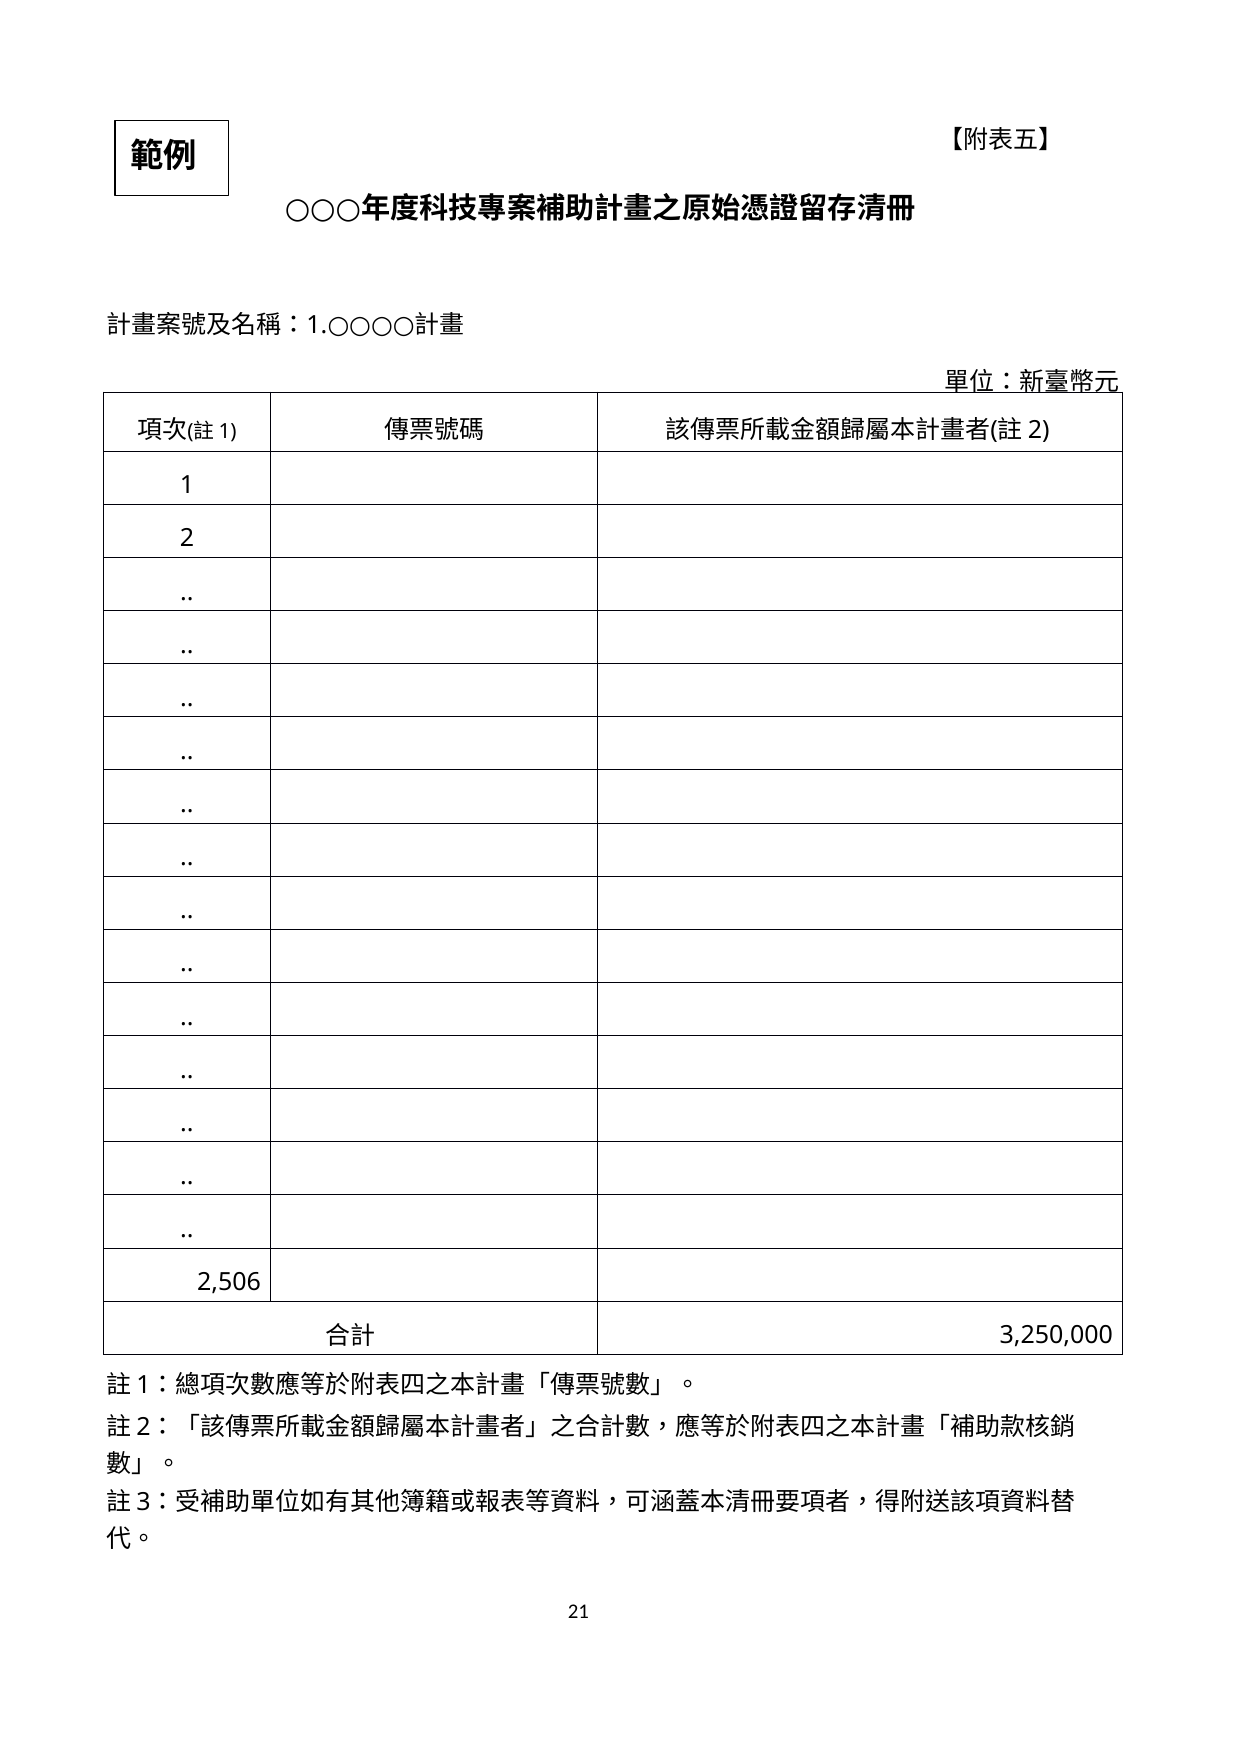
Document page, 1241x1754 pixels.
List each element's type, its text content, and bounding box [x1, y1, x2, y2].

table_cell [598, 452, 1122, 504]
table_cell 1 [104, 452, 270, 504]
table_cell [598, 930, 1122, 982]
table_cell .. [104, 1036, 270, 1088]
table_cell 2,506 [104, 1249, 270, 1301]
table_cell .. [104, 1089, 270, 1141]
table_cell [270, 354, 598, 392]
table_cell [271, 824, 597, 876]
table_cell .. [104, 1195, 270, 1247]
table_cell 計畫案號及名稱：1.○○○○計畫 [103, 279, 598, 354]
table_cell [271, 452, 597, 504]
table_cell [598, 611, 1122, 663]
table_cell .. [104, 824, 270, 876]
table_cell .. [104, 611, 270, 663]
table_cell [103, 354, 270, 392]
table_cell [598, 279, 1122, 354]
table_cell [598, 824, 1122, 876]
table_cell .. [104, 558, 270, 610]
table_cell [271, 983, 597, 1035]
table_header [103, 120, 1122, 279]
table_cell [271, 1089, 597, 1141]
table_cell .. [104, 1142, 270, 1194]
table_cell [598, 877, 1122, 929]
table_cell 註1：總項次數應等於附表四之本計畫「傳票號數」。 [103, 1355, 1122, 1399]
table_cell [271, 505, 597, 557]
table_cell [598, 983, 1122, 1035]
table_cell [598, 664, 1122, 716]
table_cell [271, 717, 597, 769]
table_cell [598, 1195, 1122, 1247]
table_header ○○○年度科技專案補助計畫之原始憑證留存清冊 [106, 157, 1071, 242]
table_cell .. [104, 983, 270, 1035]
table_header [229, 120, 923, 157]
table_cell [598, 558, 1122, 610]
table_cell [598, 1142, 1122, 1194]
table_cell [271, 930, 597, 982]
table_cell 2 [104, 505, 270, 557]
table_cell 項次(註1) [104, 393, 270, 451]
table_cell [598, 505, 1122, 557]
table_cell [271, 611, 597, 663]
table_cell .. [104, 877, 270, 929]
table_cell 3,250,000 [598, 1302, 1122, 1354]
table_cell 該傳票所載金額歸屬本計畫者(註2) [598, 393, 1122, 451]
table_cell [598, 1036, 1122, 1088]
table_cell [271, 1249, 597, 1301]
table_cell [271, 664, 597, 716]
table_cell 合計 [104, 1302, 597, 1354]
table_cell [598, 1249, 1122, 1301]
table_cell 註3：受補助單位如有其他簿籍或報表等資料，可涵蓋本清冊要項者，得附送該項資料替代。 [103, 1474, 1122, 1549]
table_cell [598, 1089, 1122, 1141]
table_cell [271, 558, 597, 610]
table_cell [271, 877, 597, 929]
table_cell .. [104, 930, 270, 982]
table_cell 傳票號碼 [271, 393, 597, 451]
table_cell [271, 770, 597, 822]
table_cell [271, 1142, 597, 1194]
table_cell [271, 1036, 597, 1088]
table_cell .. [104, 770, 270, 822]
table_cell [271, 1195, 597, 1247]
table_cell .. [104, 717, 270, 769]
table_cell .. [104, 664, 270, 716]
table_cell [598, 770, 1122, 822]
table_cell 單位：新臺幣元 [598, 354, 1122, 392]
table_cell 註2：「該傳票所載金額歸屬本計畫者」之合計數，應等於附表四之本計畫「補助款核銷數」。 [103, 1399, 1122, 1474]
table_cell [598, 717, 1122, 769]
